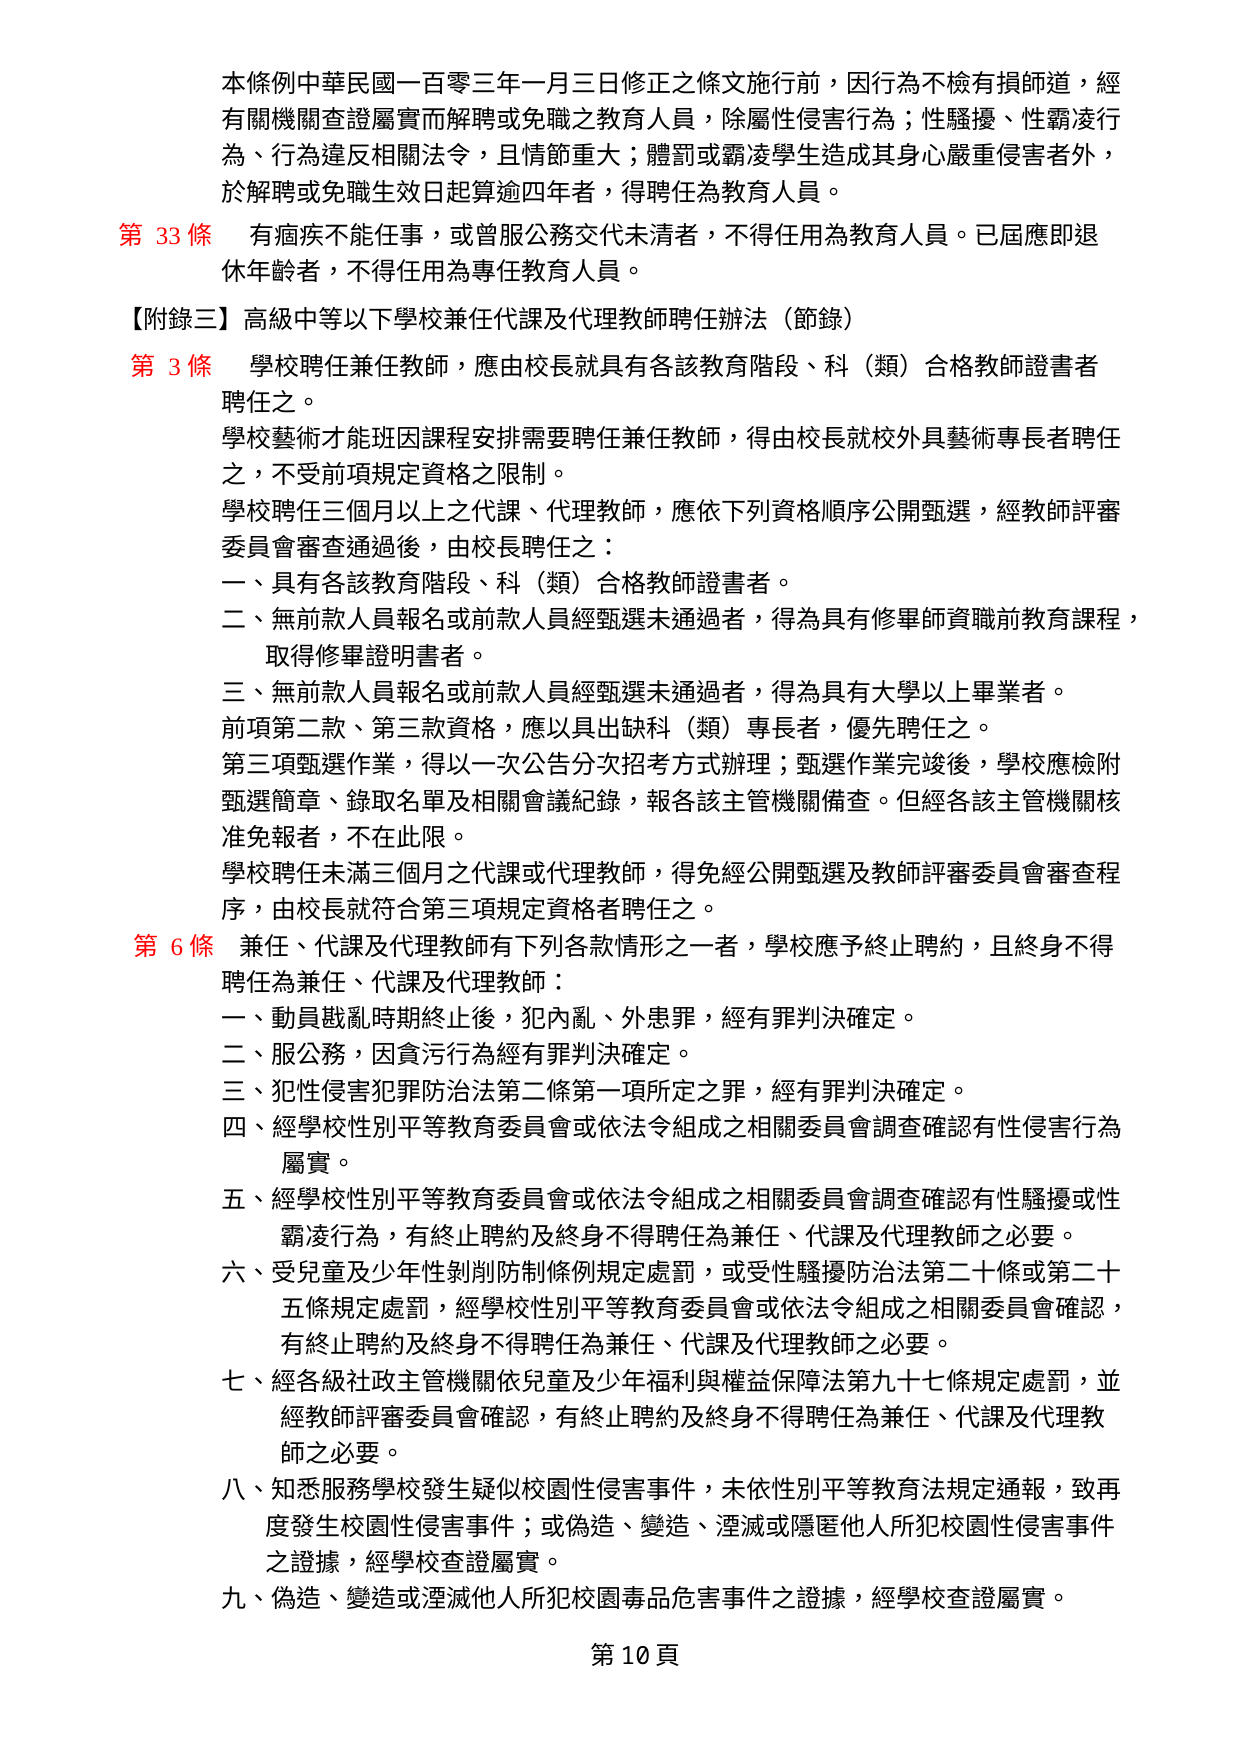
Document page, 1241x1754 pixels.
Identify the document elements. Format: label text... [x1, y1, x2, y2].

text 五、經學校性別平等教育委員會或依法令組成之相關委員會調查確認有性騷擾或性霸凌行為，有終止聘約及終身不得聘任為兼任、代課及代理教師之必要。 [222, 1180, 1122, 1252]
text 二、無前款人員報名或前款人員經甄選未通過者，得為具有修畢師資職前教育課程，取得修畢證明書者。 [221, 600, 1122, 672]
text 一、具有各該教育階段、科（類）合格教師證書者。 [216, 563, 1122, 600]
text 第 33 條 有痼疾不能任事，或曾服公務交代未清者，不得任用為教育人員。已屆應即退休年齡者，不得任用為專任教育人員。 [118, 215, 1122, 288]
text 本條例中華民國一百零三年一月三日修正之條文施行前，因行為不檢有損師道，經有關機關查證屬實而解聘或免職之教育人員，除屬性侵害行為；性騷擾、性霸凌行為、行為違反相關法令，且情節重大；體罰或霸凌學生造成其身心嚴重侵害者外，於解聘或免職生效日起算逾四年者，得聘任為教育人員。 [221, 63, 1122, 208]
text 三、無前款人員報名或前款人員經甄選未通過者，得為具有大學以上畢業者。 [222, 672, 1122, 708]
text 前項第二款、第三款資格，應以具出缺科（類）專長者，優先聘任之。 [216, 708, 1122, 745]
text 二、服公務，因貪污行為經有罪判決確定。 [221, 1035, 1122, 1071]
text 第三項甄選作業，得以一次公告分次招考方式辦理；甄選作業完竣後，學校應檢附甄選簡章、錄取名單及相關會議紀錄，報各該主管機關備查。但經各該主管機關核准免報者，不在此限。 [222, 745, 1122, 853]
text 三、犯性侵害犯罪防治法第二條第一項所定之罪，經有罪判決確定。 [221, 1071, 1122, 1107]
text 第 3 條 學校聘任兼任教師，應由校長就具有各該教育階段、科（類）合格教師證書者聘任之。 [131, 346, 1122, 418]
text 九、偽造、變造或湮滅他人所犯校園毒品危害事件之證據，經學校查證屬實。 [221, 1578, 1122, 1615]
text 八、知悉服務學校發生疑似校園性侵害事件，未依性別平等教育法規定通報，致再度發生校園性侵害事件；或偽造、變造、湮滅或隱匿他人所犯校園性侵害事件之證據，經學校查證屬實。 [221, 1470, 1122, 1578]
text 學校聘任三個月以上之代課、代理教師，應依下列資格順序公開甄選，經教師評審委員會審查通過後，由校長聘任之： [221, 491, 1122, 563]
text 第 6 條 兼任、代課及代理教師有下列各款情形之一者，學校應予終止聘約，且終身不得聘任為兼任、代課及代理教師： [133, 926, 1122, 998]
text 四、經學校性別平等教育委員會或依法令組成之相關委員會調查確認有性侵害行為屬實。 [222, 1107, 1122, 1180]
text 一、動員戡亂時期終止後，犯內亂、外患罪，經有罪判決確定。 [221, 998, 1122, 1035]
text 七、經各級社政主管機關依兒童及少年福利與權益保障法第九十七條規定處罰，並經教師評審委員會確認，有終止聘約及終身不得聘任為兼任、代課及代理教師之必要。 [222, 1361, 1122, 1470]
text 學校聘任未滿三個月之代課或代理教師，得免經公開甄選及教師評審委員會審查程序，由校長就符合第三項規定資格者聘任之。 [222, 853, 1122, 926]
text 六、受兒童及少年性剝削防制條例規定處罰，或受性騷擾防治法第二十條或第二十五條規定處罰，經學校性別平等教育委員會或依法令組成之相關委員會確認，有終止聘約及終身不得聘任為兼任、代課及代理教師之必要。 [221, 1252, 1122, 1361]
text 【附錄三】高級中等以下學校兼任代課及代理教師聘任辦法（節錄） [118, 298, 1122, 336]
text 學校藝術才能班因課程安排需要聘任兼任教師，得由校長就校外具藝術專長者聘任之，不受前項規定資格之限制。 [221, 418, 1122, 491]
